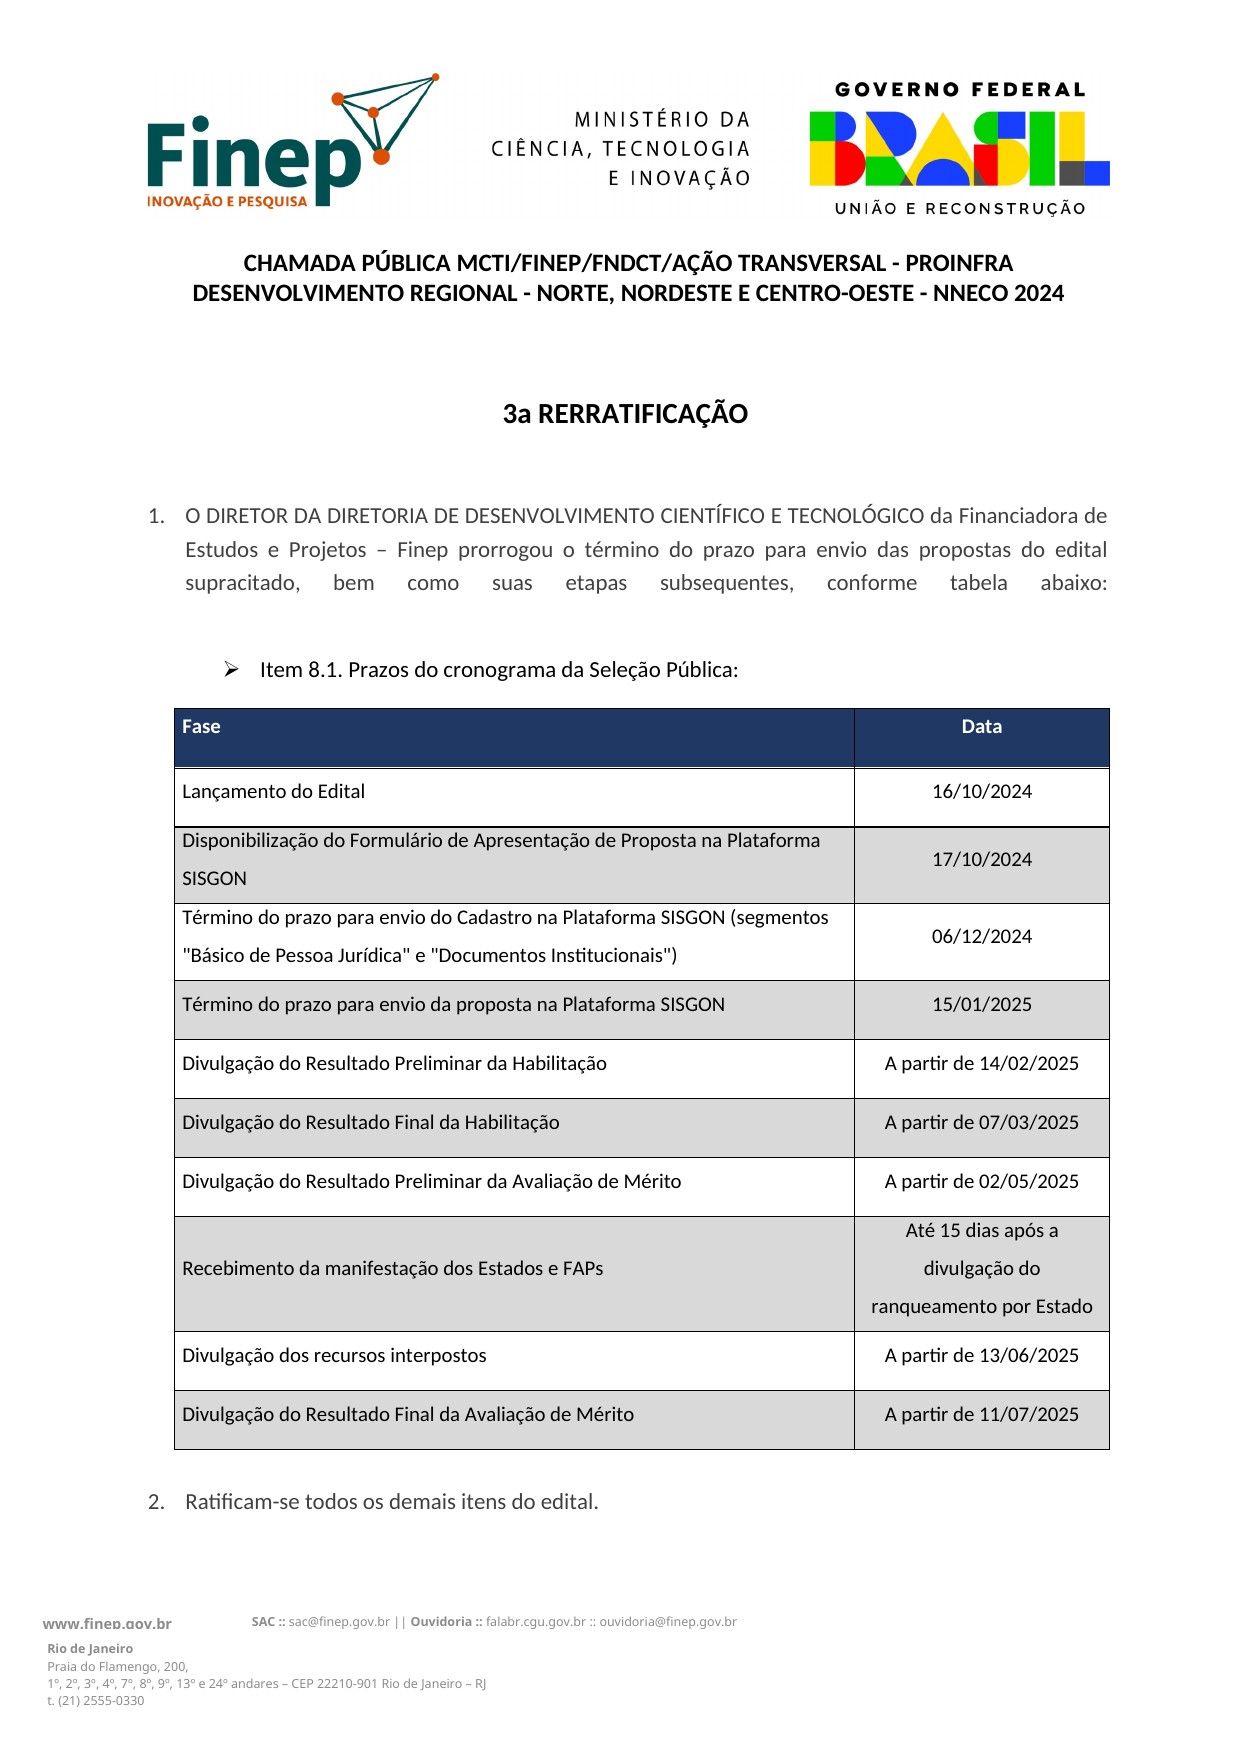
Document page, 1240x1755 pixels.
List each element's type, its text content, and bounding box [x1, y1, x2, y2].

text CHAMADA PÚBLICA MCTI/FINEP/FNDCT/AÇÃO TRANSVERSAL - PROINFRA DESENVOLVIMENTO REGIONAL - NORTE, NORDESTE E CENTRO-OESTE - NNECO 2024 [148, 247, 1110, 308]
table_cell Término do prazo para envio da proposta na Plataforma SISGON [175, 981, 854, 1039]
text 3a RERRATIFICAÇÃO [148, 395, 1110, 430]
table_cell Lançamento do Edital [175, 769, 854, 826]
table_cell Disponibilização do Formulário de Apresentação de Proposta na Plataforma SISGON [175, 828, 854, 903]
table_cell A partir de 14/02/2025 [855, 1040, 1109, 1098]
table_cell 15/01/2025 [855, 981, 1109, 1039]
list Ratificam-se todos os demais itens do edital. [148, 1483, 1110, 1516]
table_cell 06/12/2024 [855, 904, 1109, 979]
table_cell Até 15 dias após a divulgação do ranqueamento por Estado [855, 1217, 1109, 1331]
table_cell A partir de 02/05/2025 [855, 1158, 1109, 1216]
table_cell Divulgação dos recursos interpostos [175, 1332, 854, 1389]
table_cell A partir de 11/07/2025 [855, 1391, 1109, 1449]
table_cell Divulgação do Resultado Preliminar da Habilitação [175, 1040, 854, 1098]
list O DIRETOR DA DIRETORIA DE DESENVOLVIMENTO CIENTÍFICO E TECNOLÓGICO da Financiadora de Estudos e Projetos – Finep prorrogou o término do prazo para envio das propostas do edital supracitado, bem como suas etapas subsequentes, conforme tabela abaixo: [148, 497, 1110, 630]
table_cell A partir de 07/03/2025 [855, 1099, 1109, 1157]
table_cell 17/10/2024 [855, 828, 1109, 903]
table_header Data [855, 709, 1109, 767]
table_cell Divulgação do Resultado Preliminar da Avaliação de Mérito [175, 1158, 854, 1216]
table_cell Divulgação do Resultado Final da Habilitação [175, 1099, 854, 1157]
table_cell Recebimento da manifestação dos Estados e FAPs [175, 1217, 854, 1331]
table_cell Divulgação do Resultado Final da Avaliação de Mérito [175, 1391, 854, 1449]
table_cell A partir de 13/06/2025 [855, 1332, 1109, 1389]
table_header Fase [175, 709, 854, 767]
list Item 8.1. Prazos do cronograma da Seleção Pública: [222, 655, 1110, 683]
table_cell 16/10/2024 [855, 769, 1109, 826]
table_cell Término do prazo para envio do Cadastro na Plataforma SISGON (segmentos "Básico de Pessoa Jurídica" e "Documentos Institucionais") [175, 904, 854, 979]
